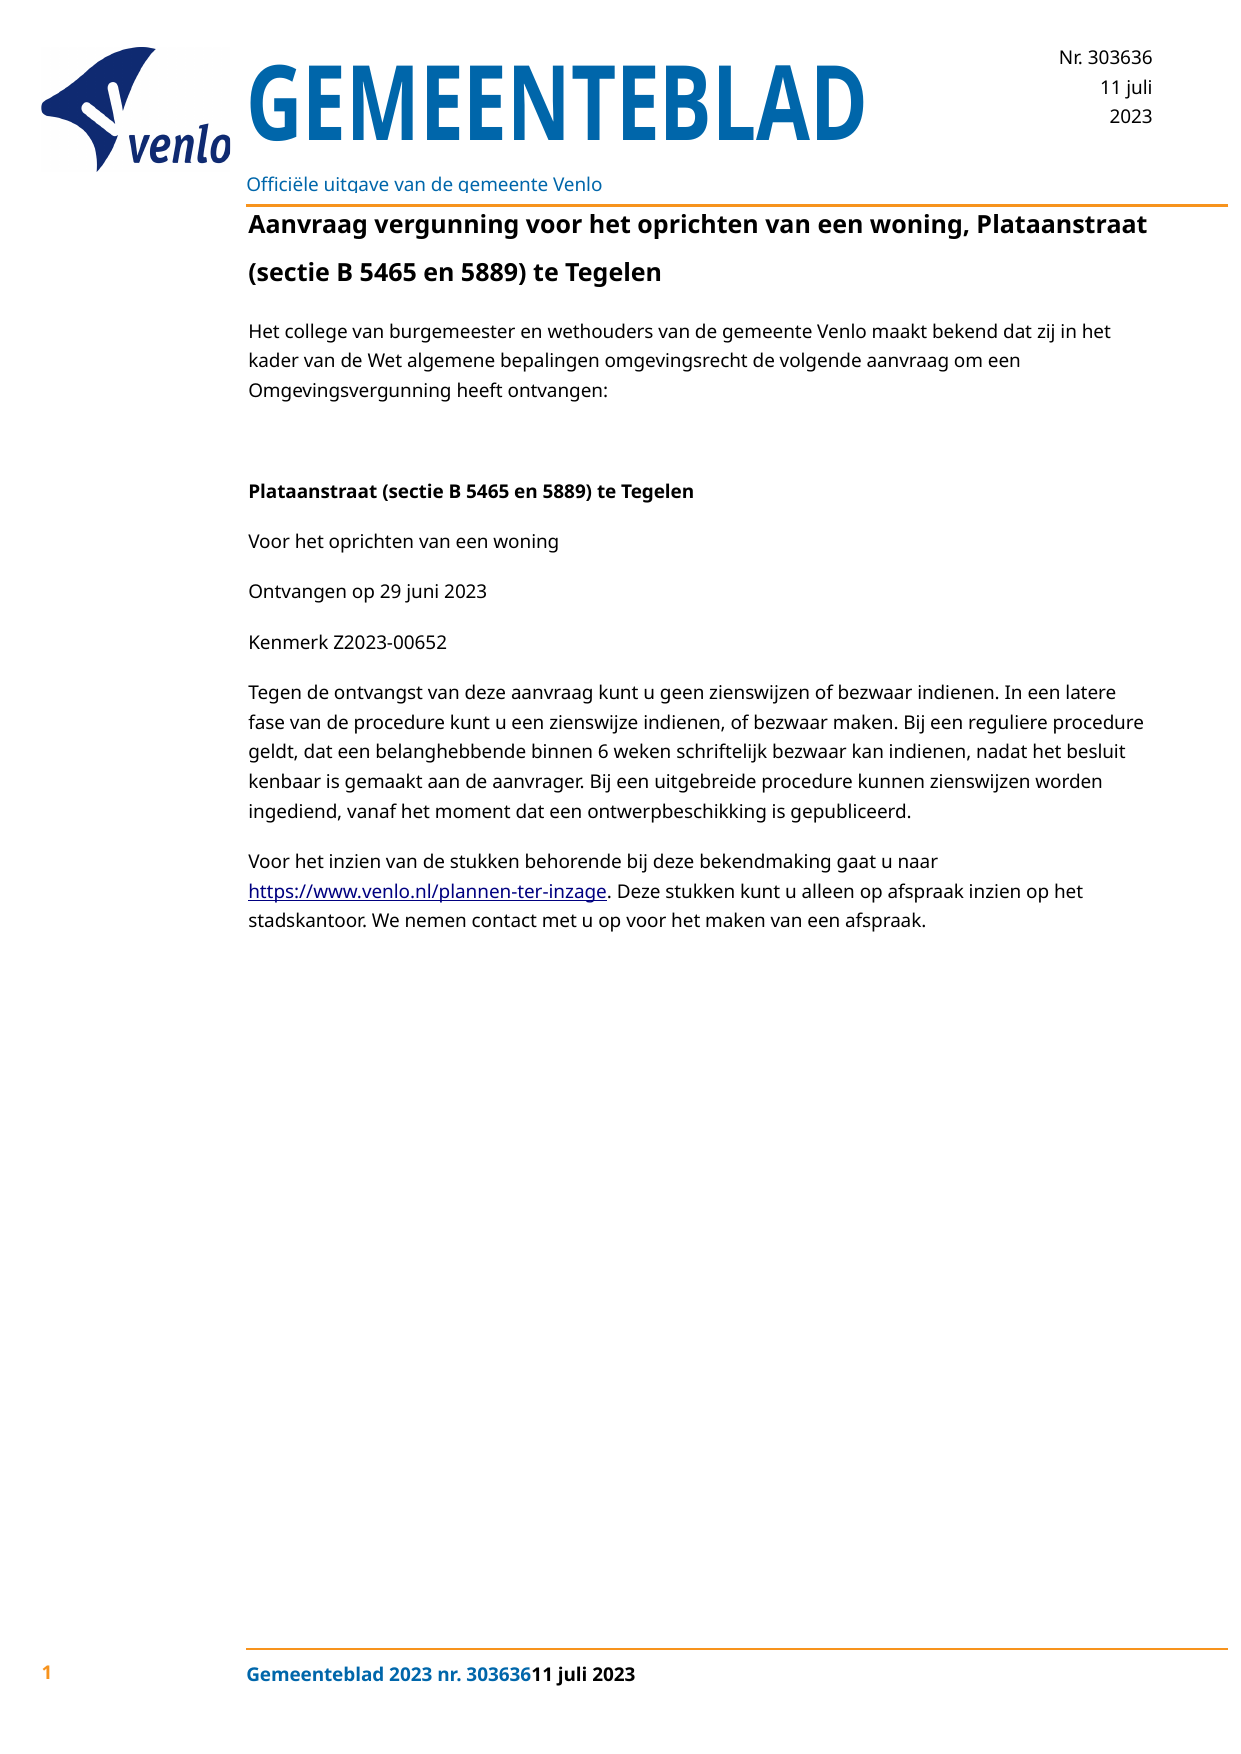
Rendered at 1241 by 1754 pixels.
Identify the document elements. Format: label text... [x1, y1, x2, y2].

text Kenmerk Z2023-00652 [248, 629, 1152, 655]
text Het college van burgemeester en wethouders van de gemeente Venlo maakt bekend dat zij in het kader van de Wet algemene bepalingen omgevingsrecht de volgende aanvraag om een Omgevingsvergunning heeft ontvangen: [248, 318, 1152, 403]
text Voor het inzien van de stukken behorende bij deze bekendmaking gaat u naar https://www.venlo.nl/plannen-ter-inzage. Deze stukken kunt u alleen op afspraak inzien op het stadskantoor. We nemen contact met u op voor het maken van een afspraak. [248, 848, 1152, 933]
text Tegen de ontvangst van deze aanvraag kunt u geen zienswijzen of bezwaar indienen. In een latere fase van de procedure kunt u een zienswijze indienen, of bezwaar maken. Bij een reguliere procedure geldt, dat een belanghebbende binnen 6 weken schriftelijk bezwaar kan indienen, nadat het besluit kenbaar is gemaakt aan de aanvrager. Bij een uitgebreide procedure kunnen zienswijzen worden ingediend, vanaf het moment dat een ontwerpbeschikking is gepubliceerd. [248, 679, 1152, 824]
text Aanvraag vergunning voor het oprichten van een woning, Plataanstraat (sectie B 5465 en 5889) te Tegelen [248, 207, 1152, 288]
text Ontvangen op 29 juni 2023 [248, 579, 1152, 604]
text Plataanstraat (sectie B 5465 en 5889) te Tegelen [248, 478, 1152, 504]
picture [41, 47, 231, 172]
text Voor het oprichten van een woning [248, 528, 1152, 554]
